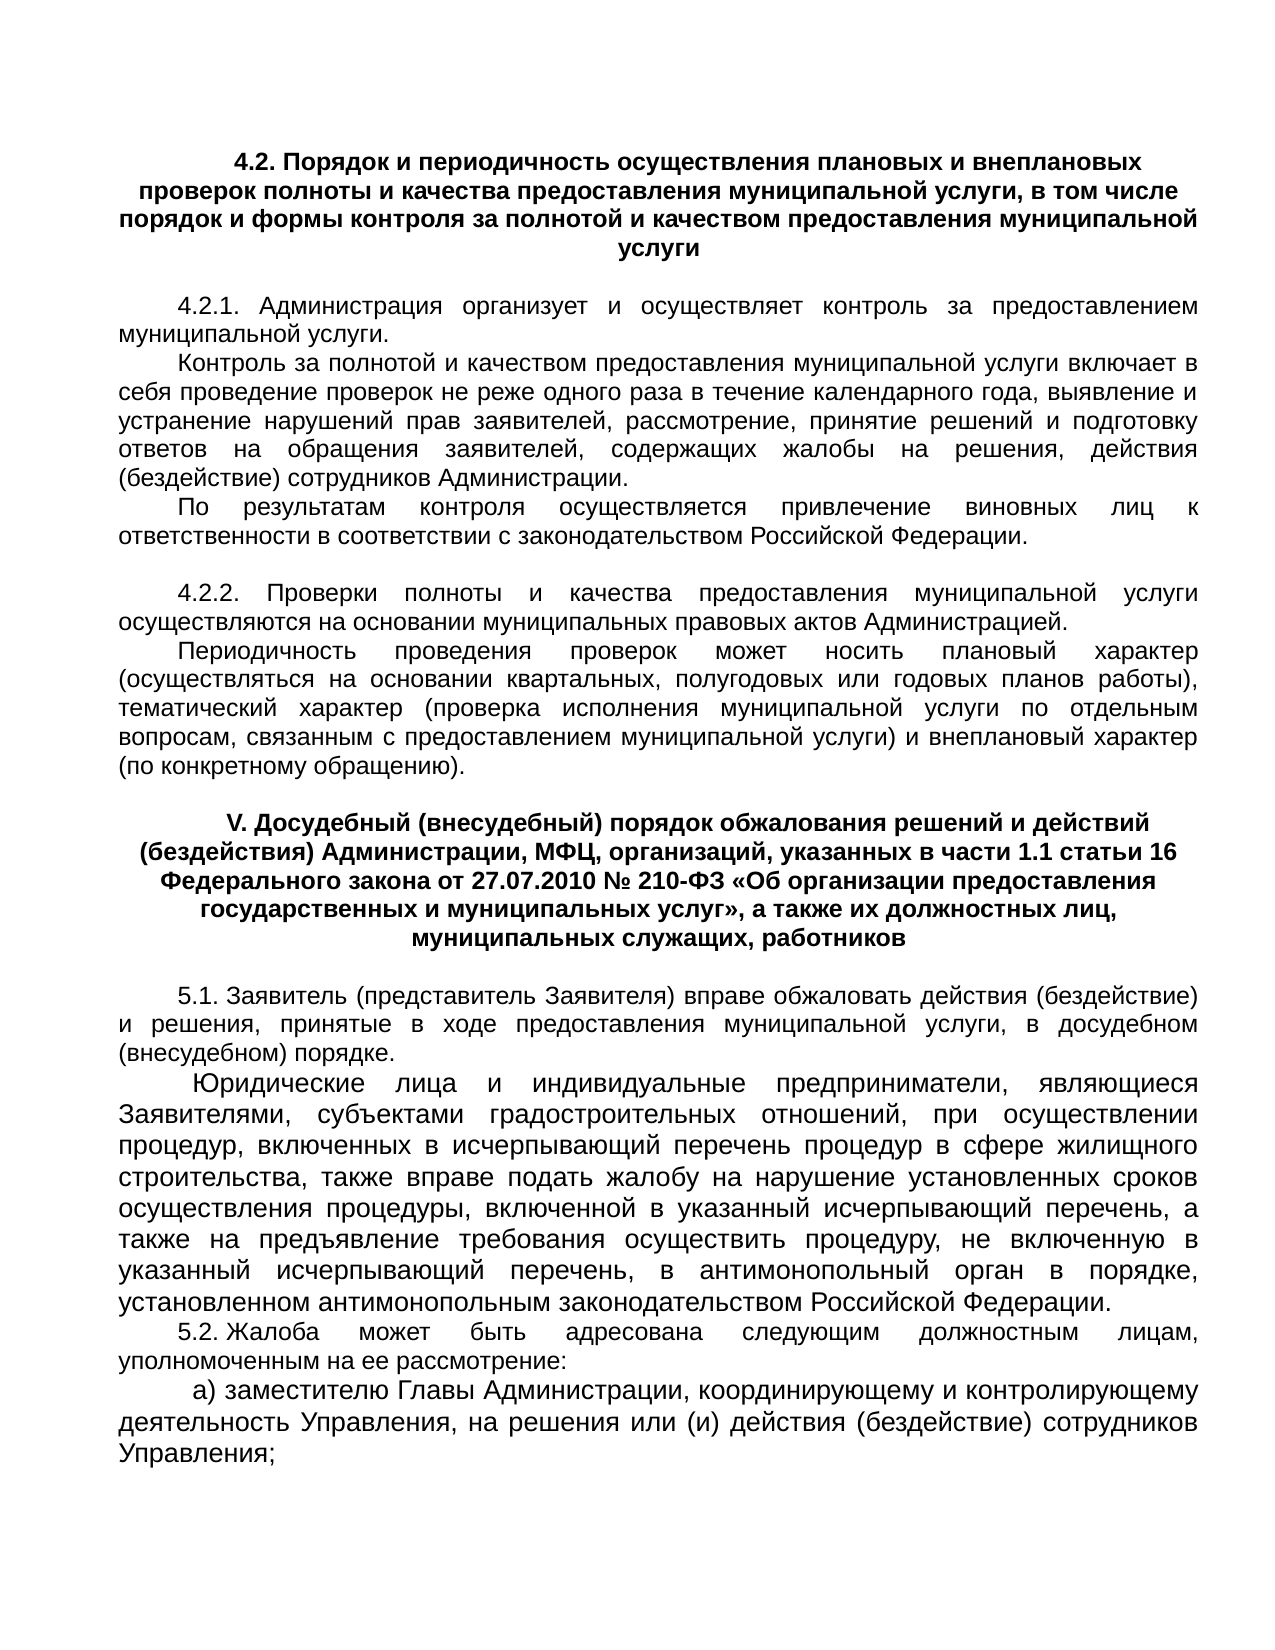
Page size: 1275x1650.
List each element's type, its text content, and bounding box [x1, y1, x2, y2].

text Юридические лица и индивидуальные предприниматели, являющиеся Заявителями, субъектами градостроительных отношений, при осуществлении процедур, включенных в исчерпывающий перечень процедур в сфере жилищного строительства, также вправе подать жалобу на нарушение установленных сроков осуществления процедуры, включенной в указанный исчерпывающий перечень, а также на предъявление требования осуществить процедуру, не включенную в указанный исчерпывающий перечень, в антимонопольный орган в порядке, установленном антимонопольным законодательством Российской Федерации. [118, 1067, 1199, 1317]
text V. Досудебный (внесудебный) порядок обжалования решений и действий (бездействия) Администрации, МФЦ, организаций, указанных в части 1.1 статьи 16 Федерального закона от 27.07.2010 № 210-ФЗ «Об организации предоставления государственных и муниципальных услуг», а также их должностных лиц, муниципальных служащих, работников [118, 808, 1199, 952]
text а) заместителю Главы Администрации, координирующему и контролирующему деятельность Управления, на решения или (и) действия (бездействие) сотрудников Управления; [118, 1374, 1199, 1468]
text 5.1. Заявитель (представитель Заявителя) вправе обжаловать действия (бездействие) и решения, принятые в ходе предоставления муниципальной услуги, в досудебном (внесудебном) порядке. [118, 981, 1199, 1067]
text По результатам контроля осуществляется привлечение виновных лиц к ответственности в соответствии с законодательством Российской Федерации. [118, 492, 1199, 549]
text Периодичность проведения проверок может носить плановый характер (осуществляться на основании квартальных, полугодовых или годовых планов работы), тематический характер (проверка исполнения муниципальной услуги по отдельным вопросам, связанным с предоставлением муниципальной услуги) и внеплановый характер (по конкретному обращению). [118, 636, 1199, 779]
text 4.2. Порядок и периодичность осуществления плановых и внеплановых проверок полноты и качества предоставления муниципальной услуги, в том числе порядок и формы контроля за полнотой и качеством предоставления муниципальной услуги [118, 147, 1199, 262]
text 4.2.1. Администрация организует и осуществляет контроль за предоставлением муниципальной услуги. [118, 291, 1199, 348]
text 5.2. Жалоба может быть адресована следующим должностным лицам, уполномоченным на ее рассмотрение: [118, 1317, 1199, 1374]
text 4.2.2. Проверки полноты и качества предоставления муниципальной услуги осуществляются на основании муниципальных правовых актов Администрацией. [118, 578, 1199, 636]
text Контроль за полнотой и качеством предоставления муниципальной услуги включает в себя проведение проверок не реже одного раза в течение календарного года, выявление и устранение нарушений прав заявителей, рассмотрение, принятие решений и подготовку ответов на обращения заявителей, содержащих жалобы на решения, действия (бездействие) сотрудников Администрации. [118, 348, 1199, 492]
